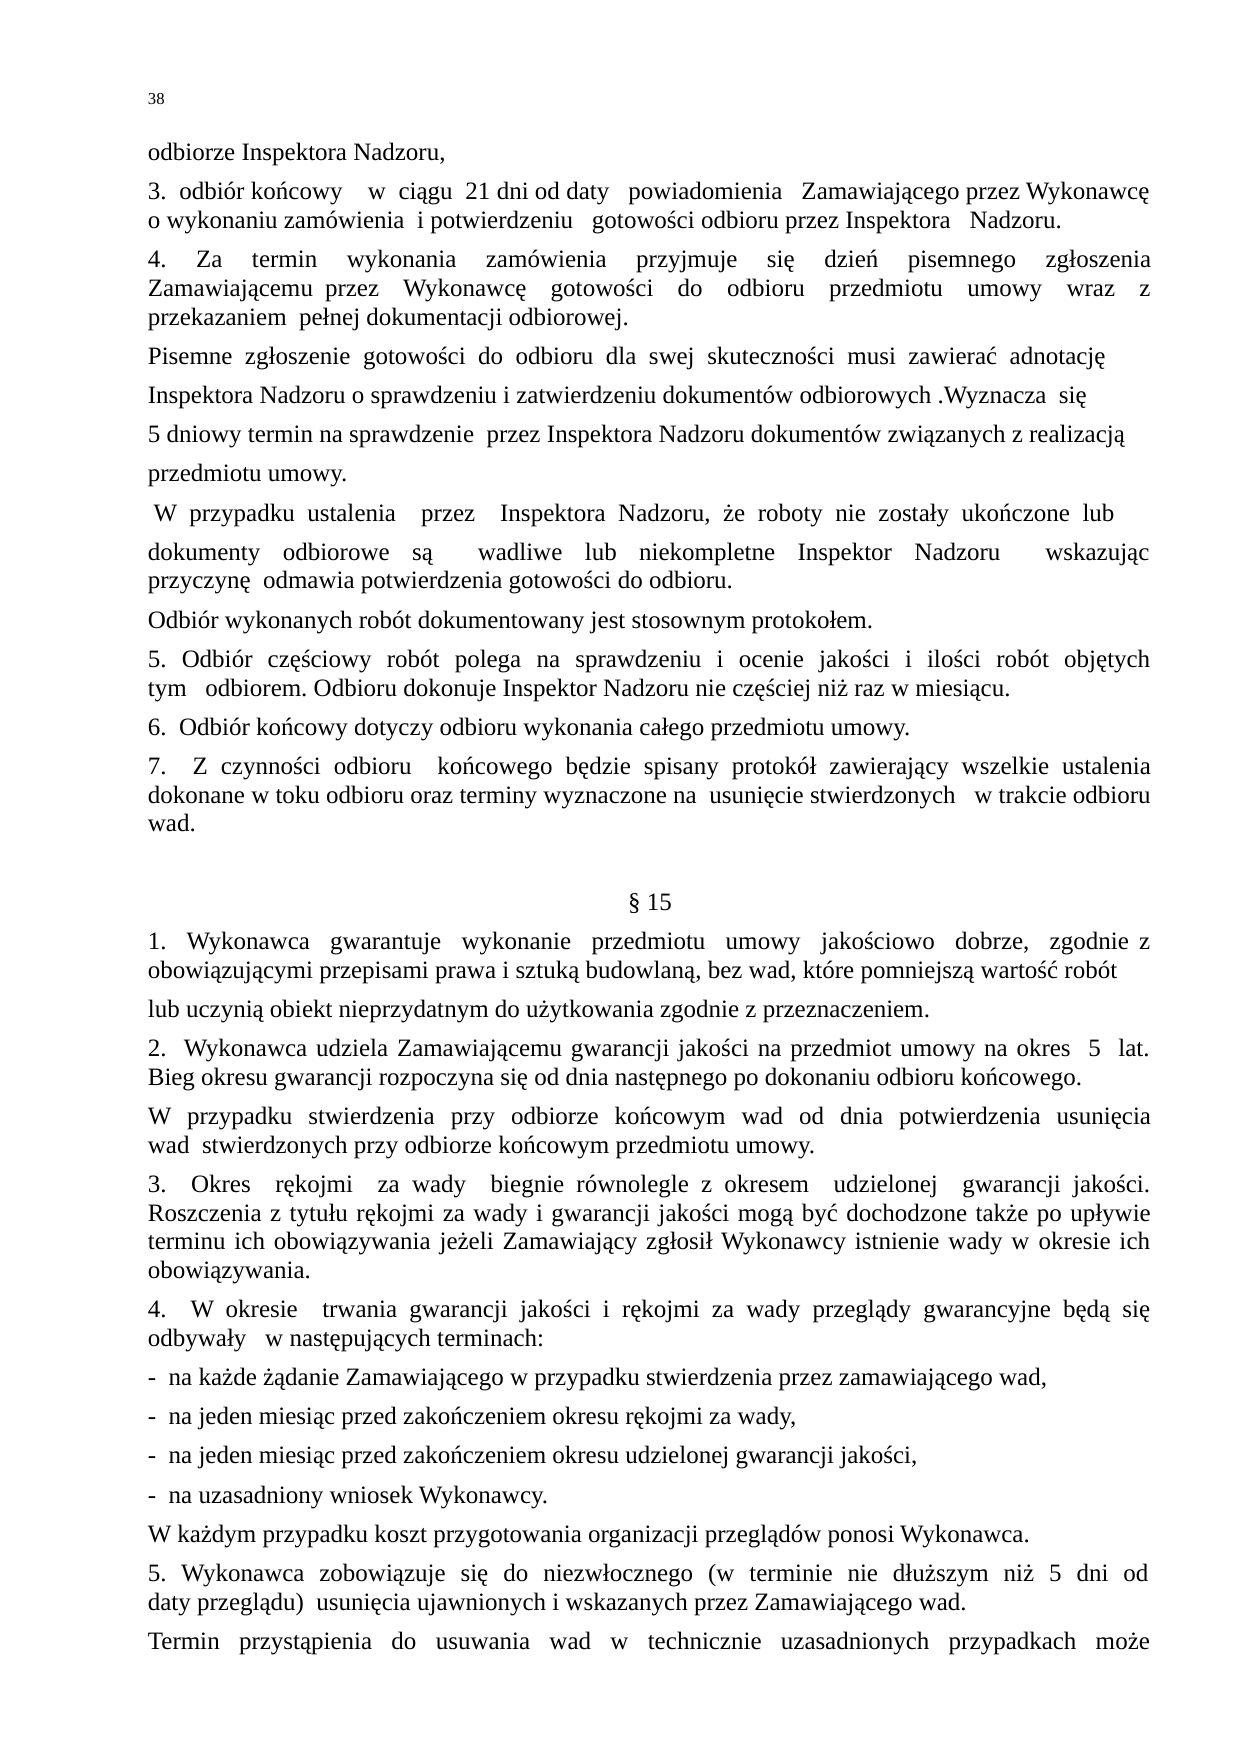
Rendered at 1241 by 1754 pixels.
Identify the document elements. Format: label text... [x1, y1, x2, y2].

text 6. Odbiór końcowy dotyczy odbioru wykonania całego przedmiotu umowy. [148, 712, 1152, 741]
text Termin przystąpienia do usuwania wad w technicznie uzasadnionych przypadkach może [148, 1626, 1152, 1655]
text 5. Wykonawca zobowiązuje się do niezwłocznego (w terminie nie dłuższym niż 5 dni od daty przeglądu) usunięcia ujawnionych i wskazanych przez Zamawiającego wad. [148, 1558, 1152, 1616]
text dokumenty odbiorowe są wadliwe lub niekompletne Inspektor Nadzoru wskazując przyczynę odmawia potwierdzenia gotowości do odbioru. [148, 537, 1152, 594]
text odbiorze Inspektora Nadzoru, [148, 137, 1152, 166]
text 5 dniowy termin na sprawdzenie przez Inspektora Nadzoru dokumentów związanych z realizacją [148, 419, 1152, 448]
text 4. W okresie trwania gwarancji jakości i rękojmi za wady przeglądy gwarancyjne będą się odbywały w następujących terminach: [148, 1294, 1152, 1352]
text W przypadku stwierdzenia przy odbiorze końcowym wad od dnia potwierdzenia usunięcia wad stwierdzonych przy odbiorze końcowym przedmiotu umowy. [148, 1101, 1152, 1158]
text Odbiór wykonanych robót dokumentowany jest stosownym protokołem. [148, 605, 1152, 633]
text 3. Okres rękojmi za wady biegnie równolegle z okresem udzielonej gwarancji jakości. Roszczenia z tytułu rękojmi za wady i gwarancji jakości mogą być dochodzone także po upływie terminu ich obowiązywania jeżeli Zamawiający zgłosił Wykonawcy istnienie wady w okresie ich obowiązywania. [148, 1169, 1152, 1284]
text 3. odbiór końcowy w ciągu 21 dni od daty powiadomienia Zamawiającego przez Wykonawcę o wykonaniu zamówienia i potwierdzeniu gotowości odbioru przez Inspektora Nadzoru. [148, 176, 1152, 234]
text - na każde żądanie Zamawiającego w przypadku stwierdzenia przez zamawiającego wad, [148, 1362, 1152, 1391]
text przedmiotu umowy. [148, 458, 1152, 487]
text 5. Odbiór częściowy robót polega na sprawdzeniu i ocenie jakości i ilości robót objętych tym odbiorem. Odbioru dokonuje Inspektor Nadzoru nie częściej niż raz w miesiącu. [148, 644, 1152, 701]
text W każdym przypadku koszt przygotowania organizacji przeglądów ponosi Wykonawca. [148, 1519, 1152, 1548]
text 2. Wykonawca udziela Zamawiającemu gwarancji jakości na przedmiot umowy na okres 5 lat. Bieg okresu gwarancji rozpoczyna się od dnia następnego po dokonaniu odbioru końcowego. [148, 1033, 1152, 1091]
text 4. Za termin wykonania zamówienia przyjmuje się dzień pisemnego zgłoszenia Zamawiającemu przez Wykonawcę gotowości do odbioru przedmiotu umowy wraz z przekazaniem pełnej dokumentacji odbiorowej. [148, 244, 1152, 331]
text lub uczynią obiekt nieprzydatnym do użytkowania zgodnie z przeznaczeniem. [148, 994, 1152, 1023]
text § 15 [148, 887, 1152, 916]
text - na jeden miesiąc przed zakończeniem okresu udzielonej gwarancji jakości, [148, 1441, 1152, 1469]
text Inspektora Nadzoru o sprawdzeniu i zatwierdzeniu dokumentów odbiorowych .Wyznacza się [148, 380, 1152, 409]
text Pisemne zgłoszenie gotowości do odbioru dla swej skuteczności musi zawierać adnotację [148, 341, 1152, 370]
text - na jeden miesiąc przed zakończeniem okresu rękojmi za wady, [148, 1401, 1152, 1430]
text W przypadku ustalenia przez Inspektora Nadzoru, że roboty nie zostały ukończone lub [148, 498, 1152, 526]
text 7. Z czynności odbioru końcowego będzie spisany protokół zawierający wszelkie ustalenia dokonane w toku odbioru oraz terminy wyznaczone na usunięcie stwierdzonych w trakcie odbioru wad. [148, 751, 1152, 837]
text 1. Wykonawca gwarantuje wykonanie przedmiotu umowy jakościowo dobrze, zgodnie z obowiązującymi przepisami prawa i sztuką budowlaną, bez wad, które pomniejszą wartość robót [148, 926, 1152, 983]
text - na uzasadniony wniosek Wykonawcy. [148, 1480, 1152, 1508]
